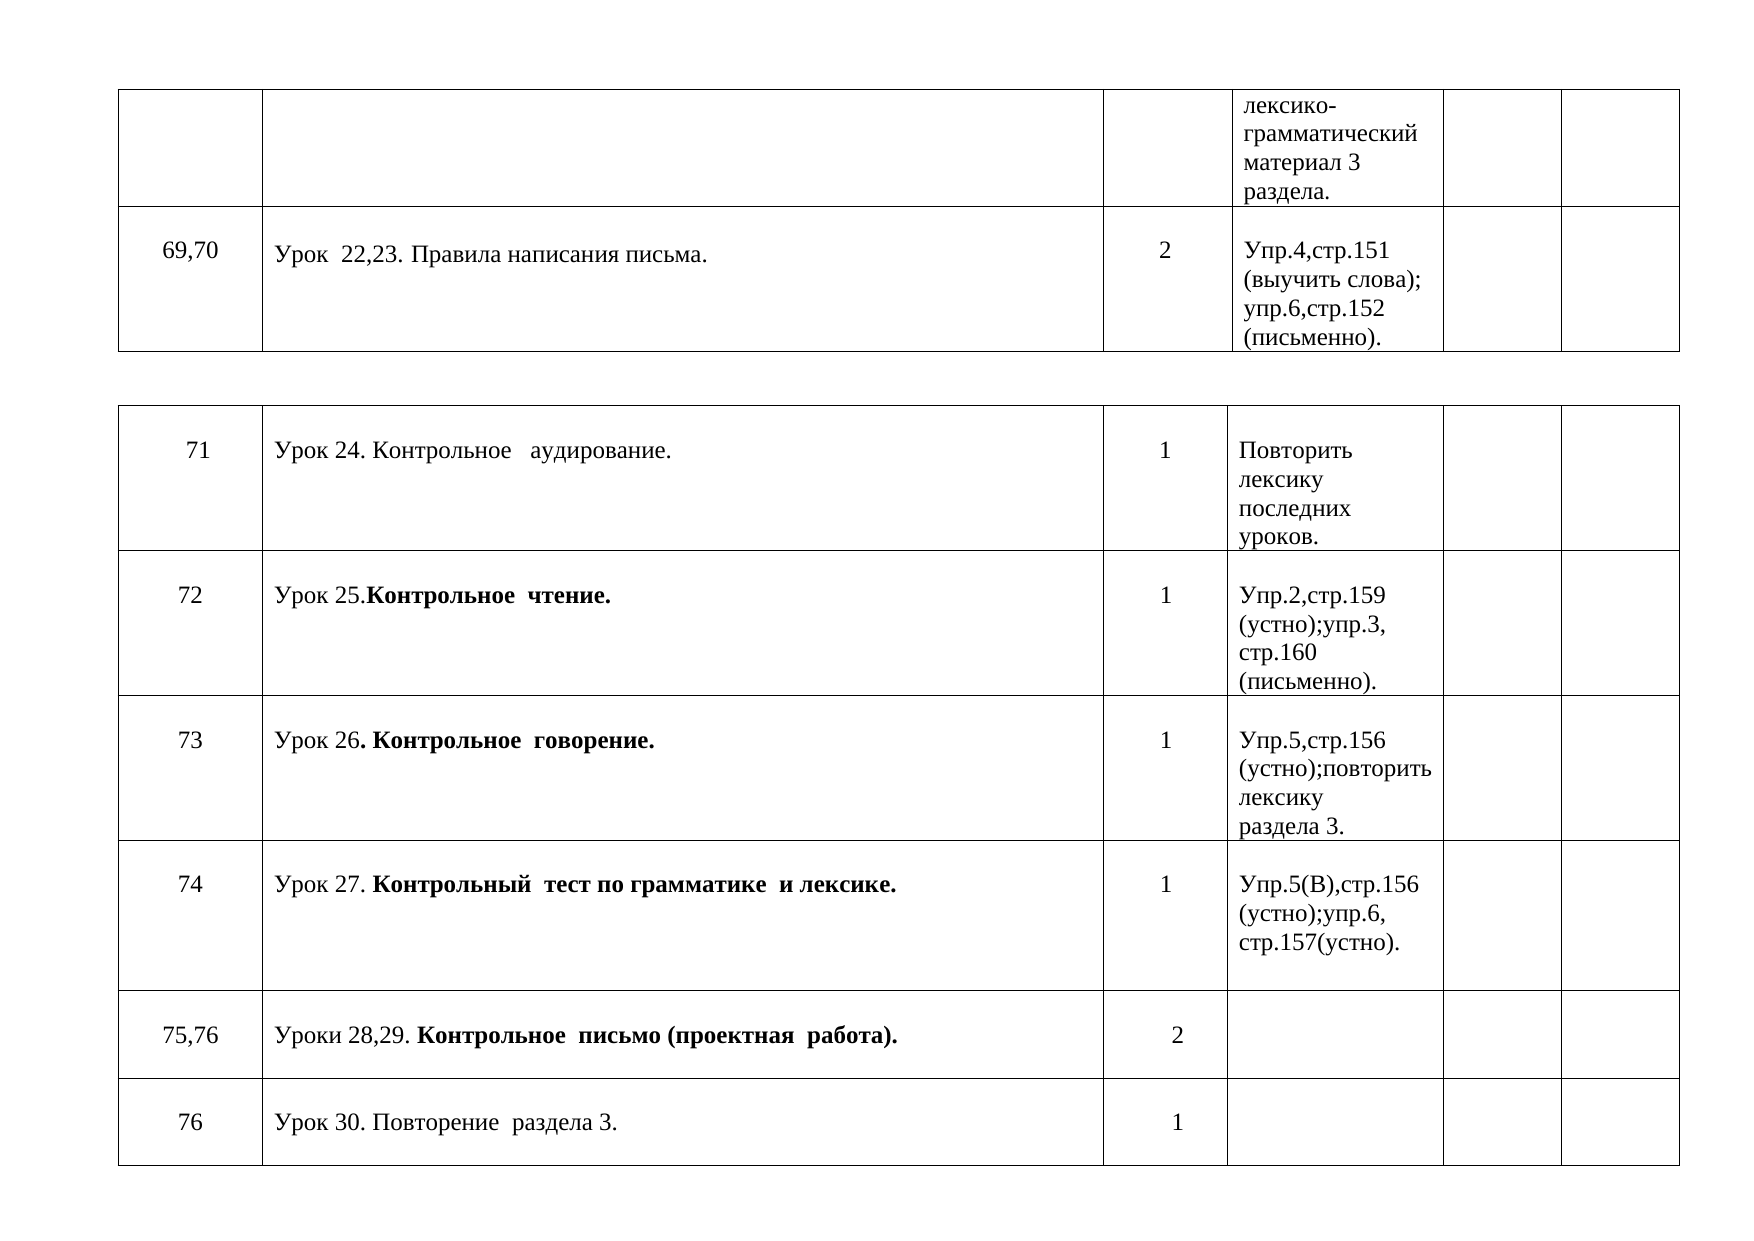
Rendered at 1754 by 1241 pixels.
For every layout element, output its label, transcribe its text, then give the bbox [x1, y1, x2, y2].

table_cell [1444, 207, 1561, 351]
table_cell 73 [119, 696, 262, 840]
table_cell лексико-грамматический материал 3 раздела. [1233, 90, 1443, 206]
table_cell [1444, 551, 1561, 695]
table_cell Урок 22,23. Правила написания письма. [263, 207, 1103, 351]
table_cell [1228, 1079, 1443, 1165]
table_cell [1228, 991, 1443, 1078]
table_cell [1444, 841, 1561, 990]
table_header Повторить лексику последних уроков. [1228, 406, 1443, 550]
table_header 1 [1104, 406, 1227, 550]
table_cell [1562, 841, 1679, 990]
table_cell [1444, 90, 1561, 206]
table_cell Упр.4,стр.151 (выучить слова); упр.6,стр.152 (письменно). [1233, 207, 1443, 351]
table_cell Упр.2,стр.159 (устно);упр.3, стр.160 (письменно). [1228, 551, 1443, 695]
table_cell Упр.5,стр.156 (устно);повторить лексику раздела 3. [1228, 696, 1443, 840]
table_header [1444, 406, 1561, 550]
table_header Урок 24. Контрольное аудирование. [263, 406, 1103, 550]
table_cell [1562, 207, 1679, 351]
table_cell 2 [1104, 207, 1232, 351]
table_cell [1562, 696, 1679, 840]
table_header 71 [119, 406, 262, 550]
table_cell [1444, 696, 1561, 840]
table_header [1562, 406, 1679, 550]
table_cell Урок 25.Контрольное чтение. [263, 551, 1103, 695]
table_cell Урок 26. Контрольное говорение. [263, 696, 1103, 840]
table_cell [1562, 991, 1679, 1078]
table_cell Урок 30. Повторение раздела 3. [263, 1079, 1103, 1165]
table_cell Упр.5(В),стр.156 (устно);упр.6, стр.157(устно). [1228, 841, 1443, 990]
table_cell 1 [1104, 696, 1227, 840]
table_cell [1444, 1079, 1561, 1165]
table_cell 69,70 [119, 207, 262, 351]
table_cell Уроки 28,29. Контрольное письмо (проектная работа). [263, 991, 1103, 1078]
table_cell Урок 27. Контрольный тест по грамматике и лексике. [263, 841, 1103, 990]
table_cell [1444, 991, 1561, 1078]
table_cell 76 [119, 1079, 262, 1165]
table_cell 2 [1104, 991, 1227, 1078]
table_cell 1 [1104, 551, 1227, 695]
table_cell 74 [119, 841, 262, 990]
table_cell 1 [1104, 841, 1227, 990]
table_cell [1104, 90, 1232, 206]
table_cell 1 [1104, 1079, 1227, 1165]
table_cell 75,76 [119, 991, 262, 1078]
table_cell [119, 90, 262, 206]
table_cell 72 [119, 551, 262, 695]
table_cell [1562, 90, 1679, 206]
table_cell [1562, 1079, 1679, 1165]
table_cell [263, 90, 1103, 206]
table_cell [1562, 551, 1679, 695]
